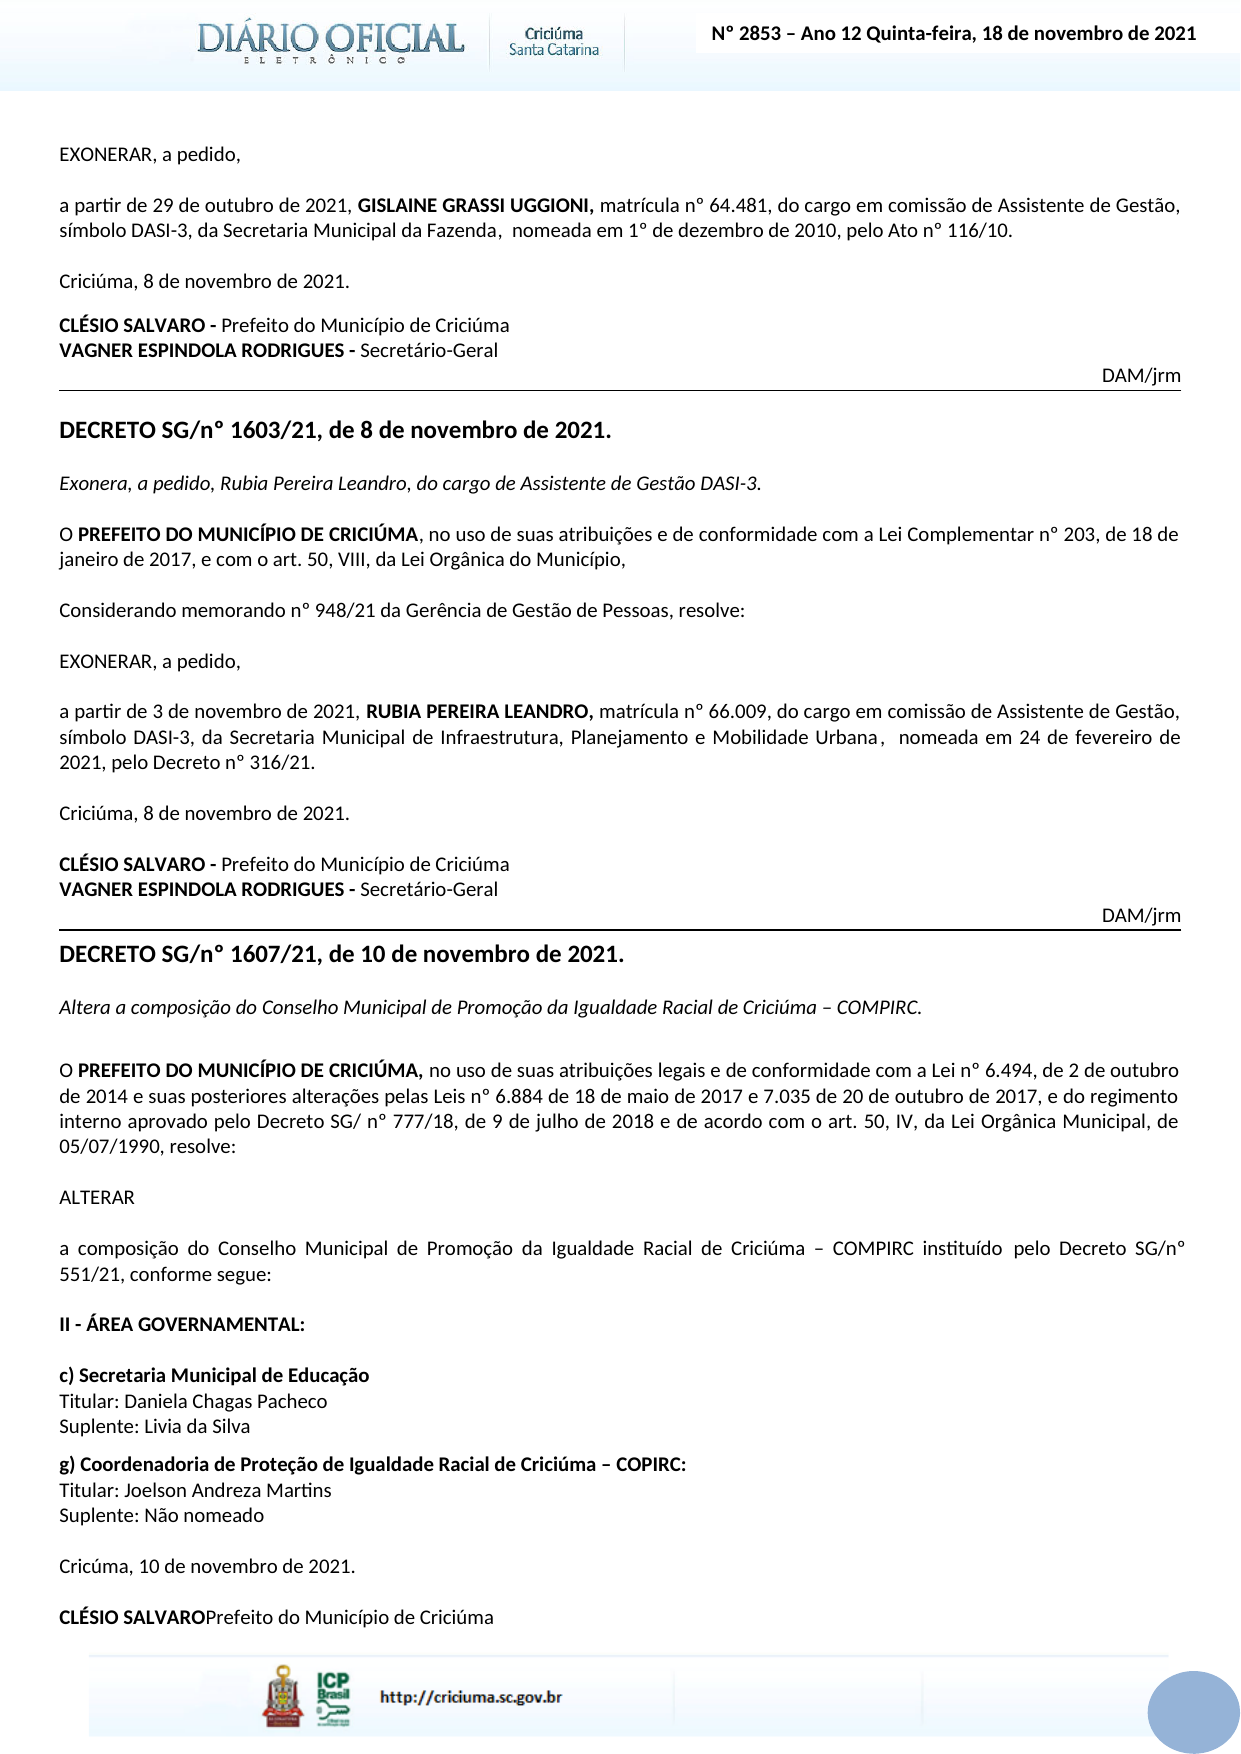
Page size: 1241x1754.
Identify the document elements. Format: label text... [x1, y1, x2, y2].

text Criciúma, 8 de novembro de 2021. [59, 800, 1181, 826]
text Cricúma, 10 de novembro de 2021. [59, 1553, 1181, 1578]
text VAGNER ESPINDOLA RODRIGUES - Secretário-Geral [59, 337, 1181, 363]
text Considerando memorando nº 948/21 da Gerência de Gestão de Pessoas, resolve: [59, 597, 1181, 622]
text CLÉSIO SALVAROPrefeito do Município de Criciúma [59, 1604, 1181, 1629]
text O PREFEITO DO MUNICÍPIO DE CRICIÚMA, no uso de suas atribuições legais e de conformidade com a Lei nº 6.494, de 2 de outubro de 2014 e suas posteriores alterações pelas Leis nº 6.884 de 18 de maio de 2017 e 7.035 de 20 de outubro de 2017, e do regimento interno aprovado pelo Decreto SG/ nº 777/18, de 9 de julho de 2018 e de acordo com o art. 50, IV, da Lei Orgânica Municipal, de 05/07/1990, resolve: [59, 1057, 1181, 1159]
text VAGNER ESPINDOLA RODRIGUES - Secretário-Geral [59, 877, 1181, 902]
text Suplente: Não nomeado [59, 1502, 1181, 1528]
text DAM/jrm [59, 363, 1181, 390]
text EXONERAR, a pedido, [59, 141, 1181, 167]
text CLÉSIO SALVARO - Prefeito do Município de Criciúma [59, 851, 1181, 877]
text EXONERAR, a pedido, [59, 648, 1181, 673]
text Suplente: Livia da Silva [59, 1413, 1181, 1439]
text II - ÁREA GOVERNAMENTAL: [59, 1312, 1186, 1337]
text a partir de 29 de outubro de 2021, GISLAINE GRASSI UGGIONI, matrícula nº 64.481, do cargo em comissão de Assistente de Gestão, símbolo DASI-3, da Secretaria Municipal da Fazenda, nomeada em 1º de dezembro de 2010, pelo Ato nº 116/10. [59, 192, 1181, 243]
text Criciúma, 8 de novembro de 2021. [59, 268, 1181, 294]
text O PREFEITO DO MUNICÍPIO DE CRICIÚMA, no uso de suas atribuições e de conformidade com a Lei Complementar nº 203, de 18 de janeiro de 2017, e com o art. 50, VIII, da Lei Orgânica do Município, [59, 521, 1181, 572]
text Exonera, a pedido, Rubia Pereira Leandro, do cargo de Assistente de Gestão DASI-3. [59, 470, 1181, 495]
text Titular: Daniela Chagas Pacheco [59, 1388, 1181, 1413]
text g) Coordenadoria de Proteção de Igualdade Racial de Criciúma – COPIRC: [59, 1451, 1181, 1477]
text ALTERAR [59, 1184, 1186, 1210]
text DECRETO SG/nº 1607/21, de 10 de novembro de 2021. [59, 938, 1181, 969]
text CLÉSIO SALVARO - Prefeito do Município de Criciúma [59, 312, 1181, 337]
text a composição do Conselho Municipal de Promoção da Igualdade Racial de Criciúma – COMPIRC instituído pelo Decreto SG/nº 551/21, conforme segue: [59, 1235, 1186, 1286]
text a partir de 3 de novembro de 2021, RUBIA PEREIRA LEANDRO, matrícula nº 66.009, do cargo em comissão de Assistente de Gestão, símbolo DASI-3, da Secretaria Municipal de Infraestrutura, Planejamento e Mobilidade Urbana, nomeada em 24 de fevereiro de 2021, pelo Decreto nº 316/21. [59, 699, 1181, 775]
text DAM/jrm [59, 902, 1181, 929]
text Altera a composição do Conselho Municipal de Promoção da Igualdade Racial de Criciúma – COMPIRC. [59, 994, 1186, 1019]
text c) Secretaria Municipal de Educação [59, 1362, 1181, 1388]
text DECRETO SG/nº 1603/21, de 8 de novembro de 2021. [59, 414, 1181, 444]
text Titular: Joelson Andreza Martins [59, 1477, 1181, 1502]
